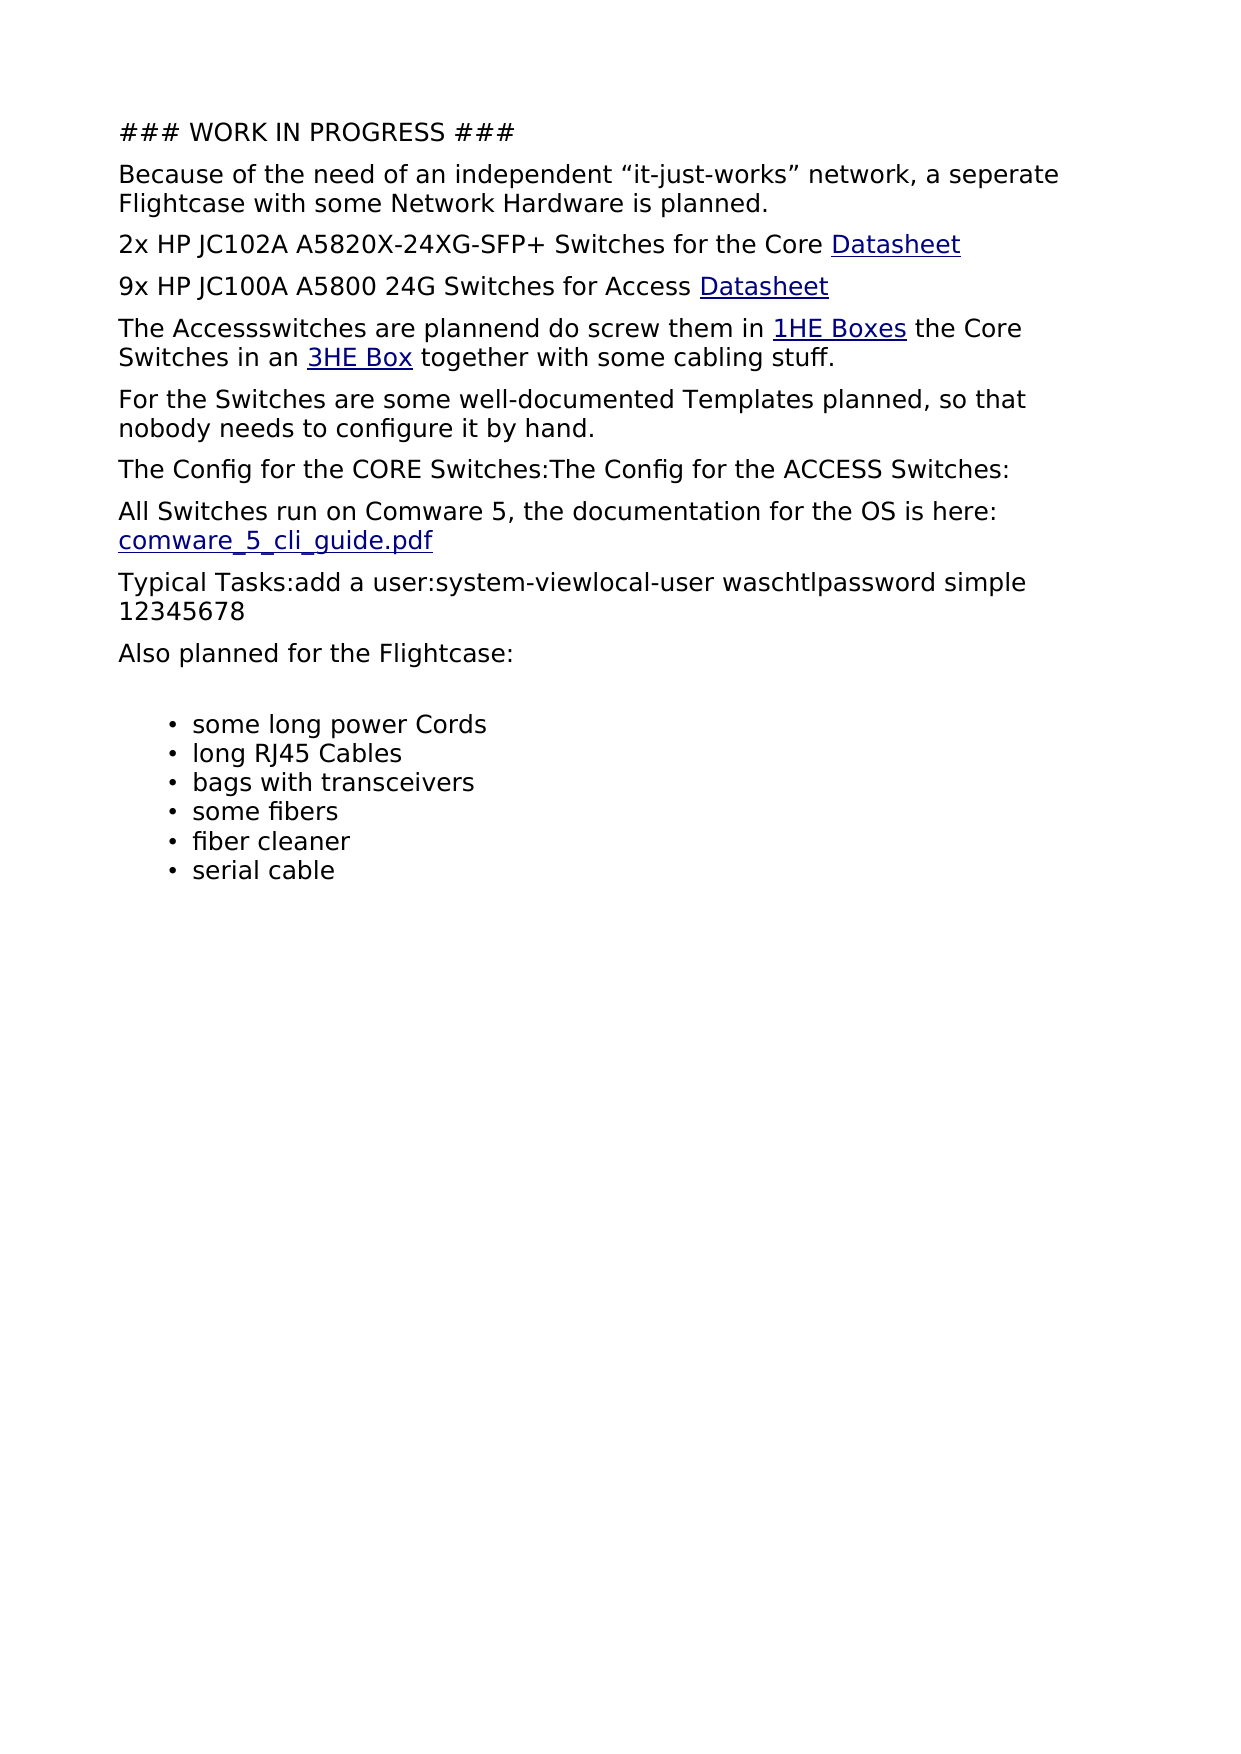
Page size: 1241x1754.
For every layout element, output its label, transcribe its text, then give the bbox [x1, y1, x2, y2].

text The Config for the CORE Switches:The Config for the ACCESS Switches: [118, 456, 1122, 485]
list long RJ45 Cables [177, 739, 1122, 768]
list some long power Cords [177, 710, 1122, 739]
text All Switches run on Comware 5, the documentation for the OS is here: comware_5_cli_guide.pdf [118, 497, 1122, 556]
list bags with transceivers [177, 768, 1122, 798]
text Typical Tasks:add a user:system-viewlocal-user waschtlpassword simple 12345678 [118, 568, 1122, 626]
text 9x HP JC100A A5800 24G Switches for Access Datasheet [118, 272, 1122, 301]
text The Accessswitches are plannend do screw them in 1HE Boxes the Core Switches in an 3HE Box together with some cabling stuff. [118, 314, 1122, 372]
list some fibers [177, 798, 1122, 827]
text 2x HP JC102A A5820X-24XG-SFP+ Switches for the Core Datasheet [118, 231, 1122, 260]
text For the Switches are some well-documented Templates planned, so that nobody needs to configure it by hand. [118, 385, 1122, 443]
list fiber cleaner [177, 827, 1122, 856]
text Because of the need of an independent “it-just-works” network, a seperate Flightcase with some Network Hardware is planned. [118, 160, 1122, 218]
text ### WORK IN PROGRESS ### [118, 118, 1122, 147]
text Also planned for the Flightcase: [118, 639, 1122, 668]
list serial cable [177, 856, 1122, 885]
